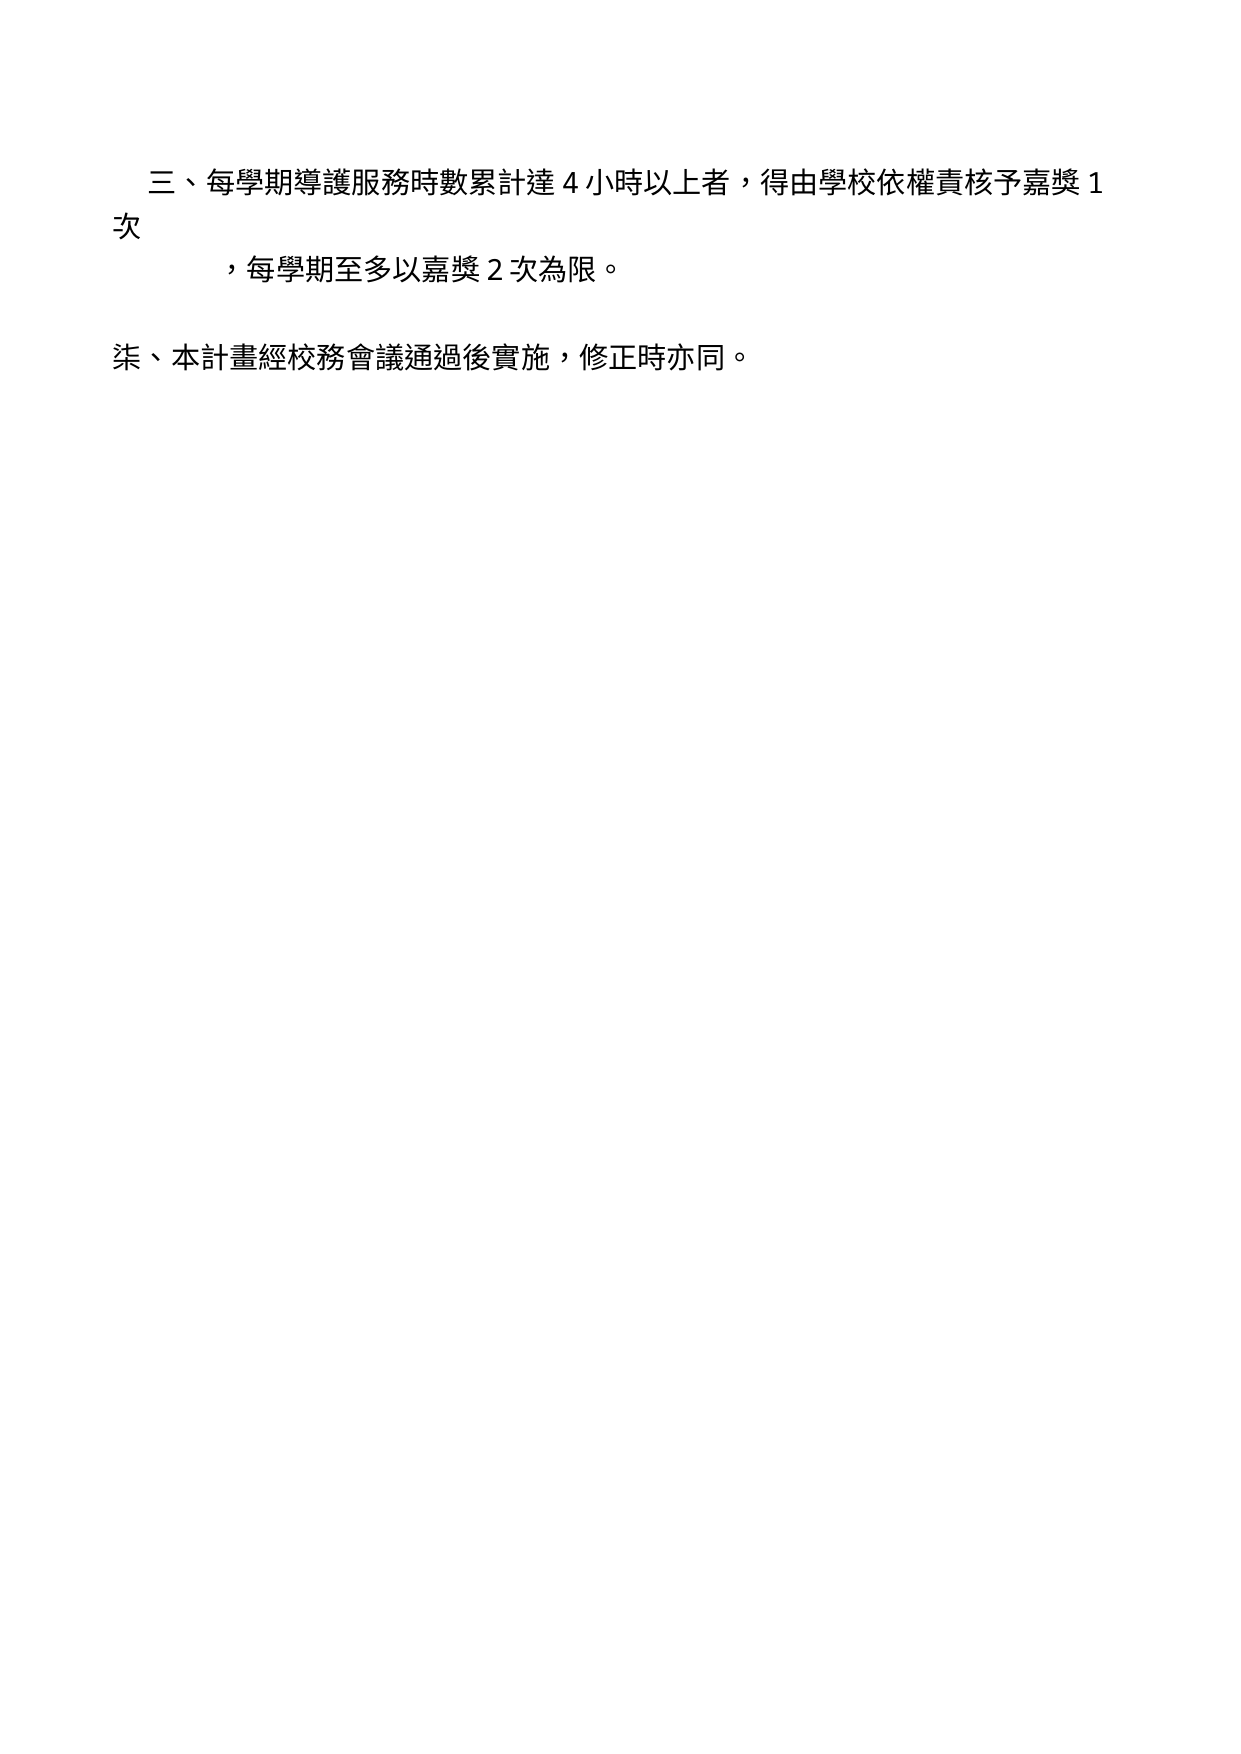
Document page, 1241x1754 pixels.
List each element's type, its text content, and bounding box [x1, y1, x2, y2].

text ，每學期至多以嘉獎2次為限。 [112, 246, 1128, 289]
text 柒、本計畫經校務會議通過後實施，修正時亦同。 [112, 333, 1128, 377]
text 三、每學期導護服務時數累計達4小時以上者，得由學校依權責核予嘉獎1次 [112, 158, 1128, 246]
